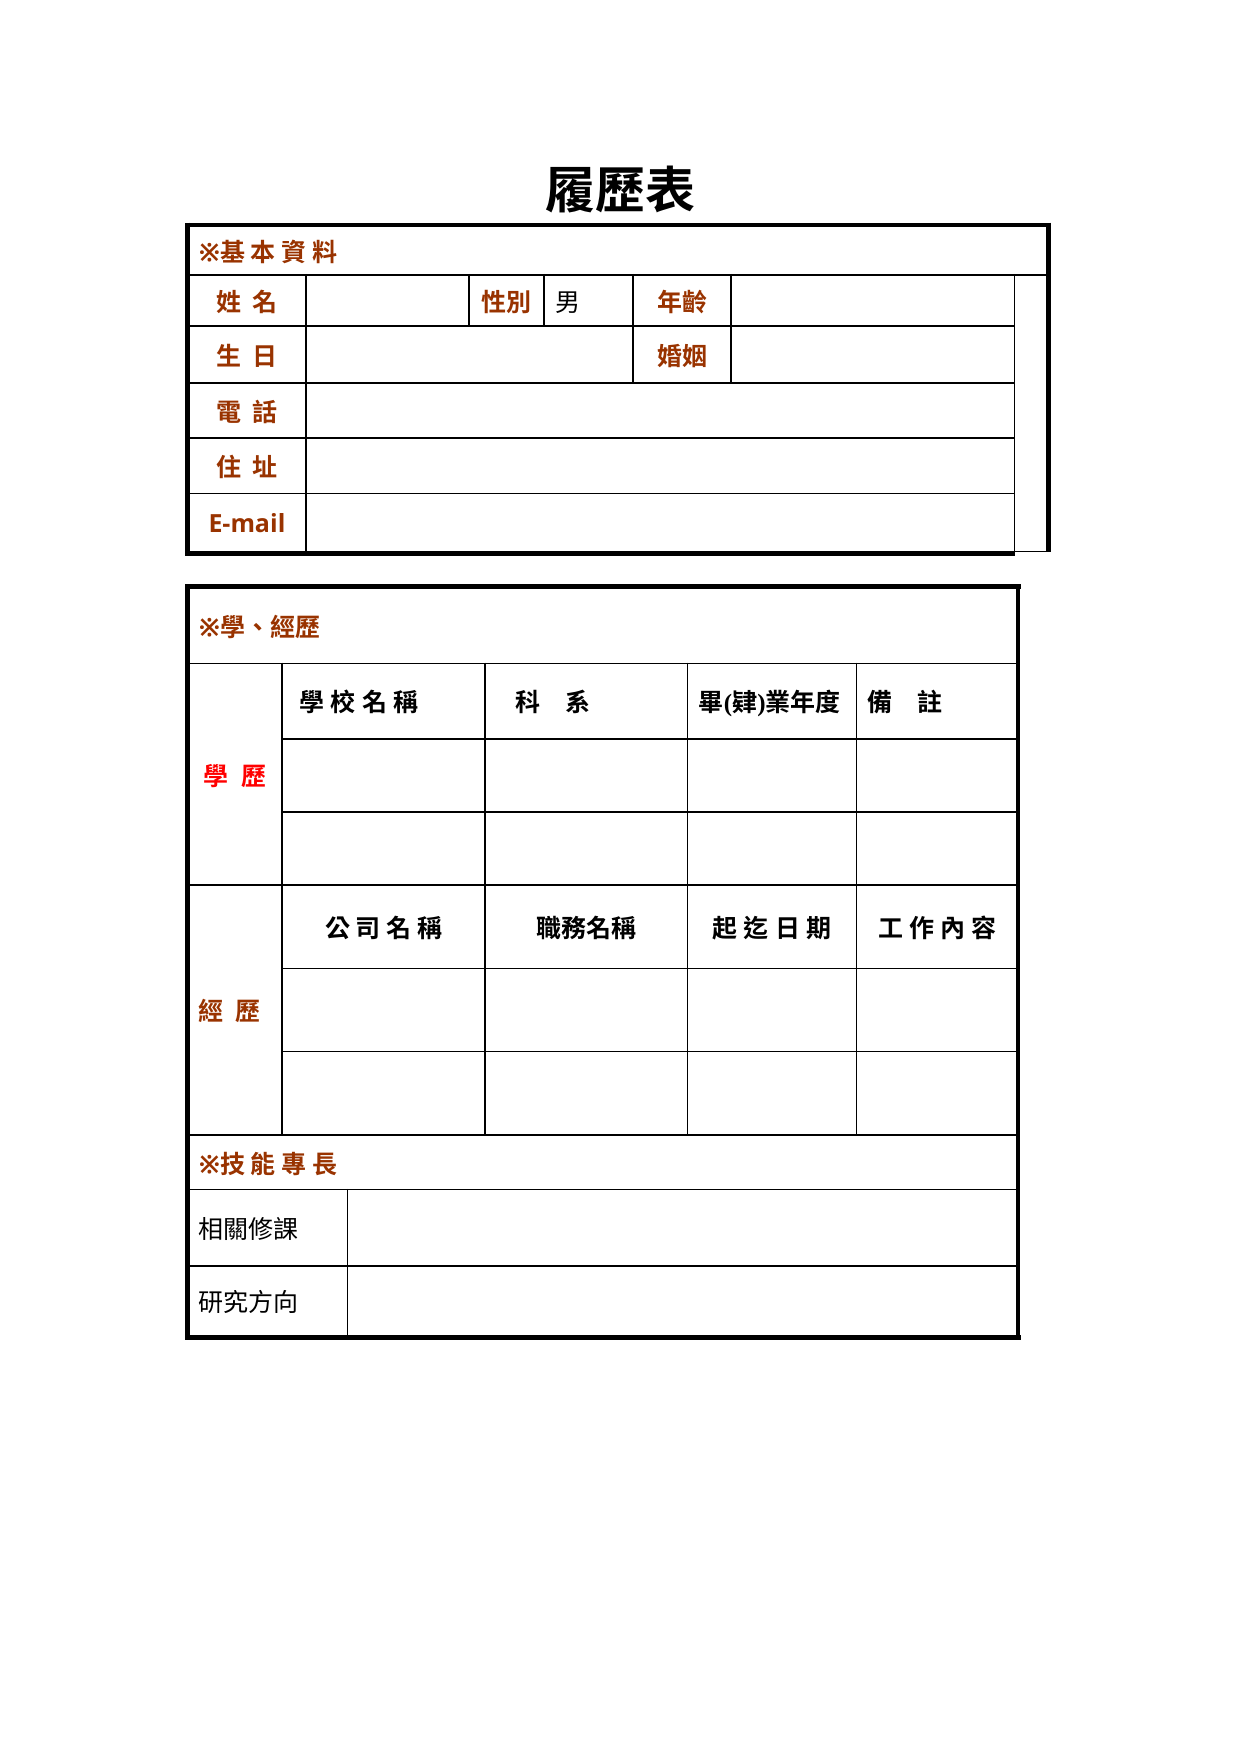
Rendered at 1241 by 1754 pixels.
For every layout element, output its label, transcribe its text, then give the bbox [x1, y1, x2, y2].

table_cell 畢(肄)業年度 [688, 664, 856, 738]
table_cell 備 註 [857, 664, 1016, 738]
table_cell [307, 494, 1014, 551]
table_cell [688, 1052, 856, 1134]
text 履歷表 [187, 150, 1053, 222]
table_header ※學、經歷 [190, 589, 1016, 663]
table_cell 婚姻 [634, 327, 730, 382]
table_cell 生 日 [190, 327, 305, 382]
table_cell [857, 740, 1016, 811]
table_cell 性別 [470, 276, 543, 325]
table_cell [688, 813, 856, 884]
table_cell [486, 969, 687, 1051]
table_cell 科 系 [486, 664, 687, 738]
table_cell [732, 276, 1014, 325]
table_cell [307, 439, 1014, 493]
table_cell [307, 384, 1014, 437]
table_cell 電 話 [190, 384, 305, 437]
table_cell 住 址 [190, 439, 305, 493]
table_cell ※技 能 專 長 [190, 1136, 1016, 1189]
table_cell 年齡 [634, 276, 730, 325]
table_cell [348, 1190, 1016, 1265]
table_cell [283, 969, 484, 1051]
table_cell 相關修課 [190, 1190, 347, 1265]
table_cell [857, 1052, 1016, 1134]
table_cell [486, 1052, 687, 1134]
table_cell 起 迄 日 期 [688, 886, 856, 967]
table_cell 學 校 名 稱 [283, 664, 484, 738]
table_cell [348, 1267, 1016, 1335]
table_cell 經 歷 [190, 886, 281, 1134]
table_cell [1015, 276, 1046, 551]
table_cell [732, 327, 1014, 382]
table_cell [283, 1052, 484, 1134]
table_cell [857, 813, 1016, 884]
table_cell 職務名稱 [486, 886, 687, 967]
table_cell 工 作 內 容 [857, 886, 1016, 967]
table_cell [857, 969, 1016, 1051]
table_cell 學歷 [190, 664, 281, 884]
table_cell 公 司 名 稱 [283, 886, 484, 967]
table_cell 姓 名 [190, 276, 305, 325]
table_cell [688, 740, 856, 811]
table_cell [307, 327, 632, 382]
table_cell E-mail [190, 494, 305, 551]
table_cell [486, 740, 687, 811]
table_cell [486, 813, 687, 884]
table_cell 研究方向 [190, 1267, 347, 1335]
table_cell [307, 276, 468, 325]
table_header ※基 本 資 料 [190, 227, 1046, 274]
table_cell [283, 740, 484, 811]
table_cell 男 [545, 276, 632, 325]
table_cell [688, 969, 856, 1051]
table_cell [283, 813, 484, 884]
